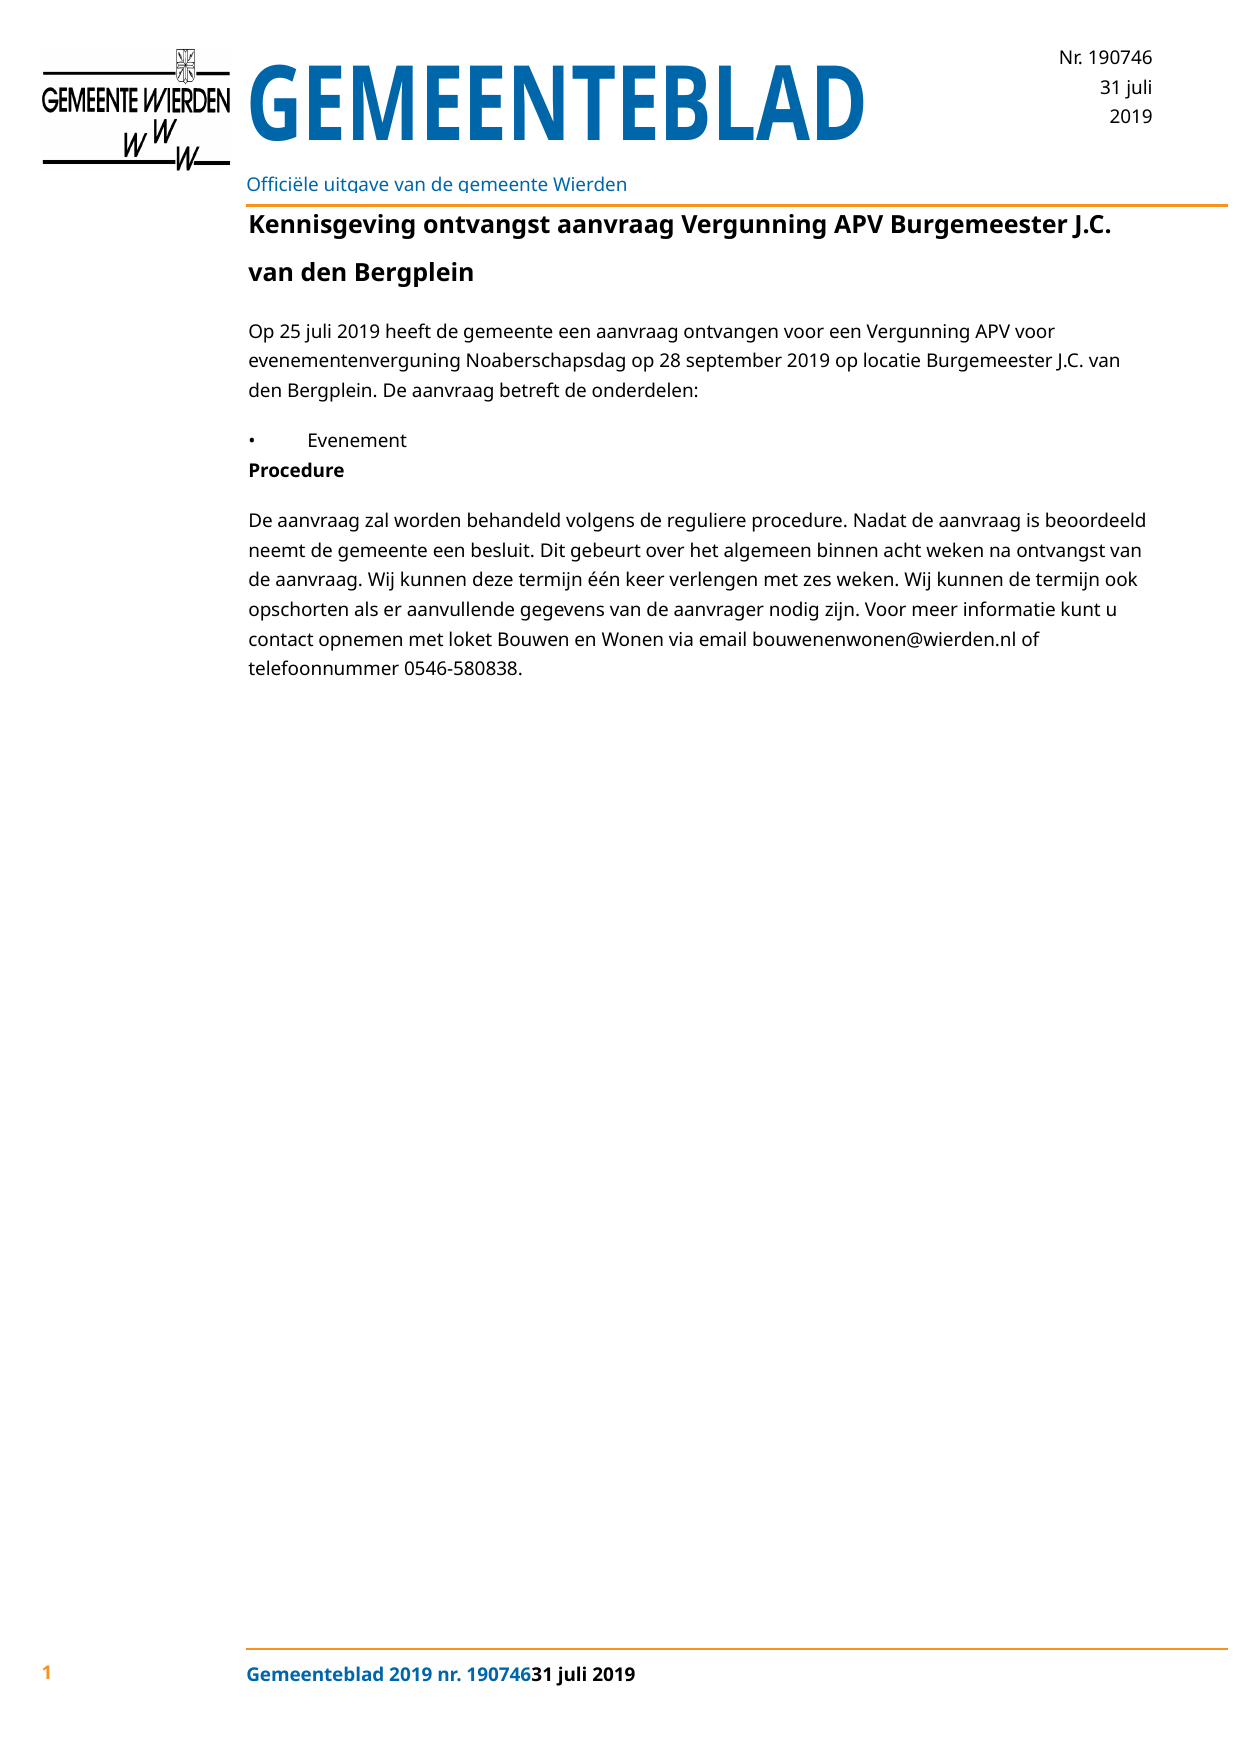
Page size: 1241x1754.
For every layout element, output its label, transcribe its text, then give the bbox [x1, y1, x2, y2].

picture [41, 47, 231, 172]
text De aanvraag zal worden behandeld volgens de reguliere procedure. Nadat de aanvraag is beoordeeld neemt de gemeente een besluit. Dit gebeurt over het algemeen binnen acht weken na ontvangst van de aanvraag. Wij kunnen deze termijn één keer verlengen met zes weken. Wij kunnen de termijn ook opschorten als er aanvullende gegevens van de aanvrager nodig zijn. Voor meer informatie kunt u contact opnemen met loket Bouwen en Wonen via email bouwenenwonen@wierden.nl of telefoonnummer 0546-580838. [248, 507, 1152, 681]
text Op 25 juli 2019 heeft de gemeente een aanvraag ontvangen voor een Vergunning APV voor evenementenverguning Noaberschapsdag op 28 september 2019 op locatie Burgemeester J.C. van den Bergplein. De aanvraag betreft de onderdelen: [248, 318, 1152, 403]
list Evenement [248, 427, 1152, 453]
text Kennisgeving ontvangst aanvraag Vergunning APV Burgemeester J.C. van den Bergplein [248, 207, 1152, 288]
text Procedure [248, 457, 1152, 483]
